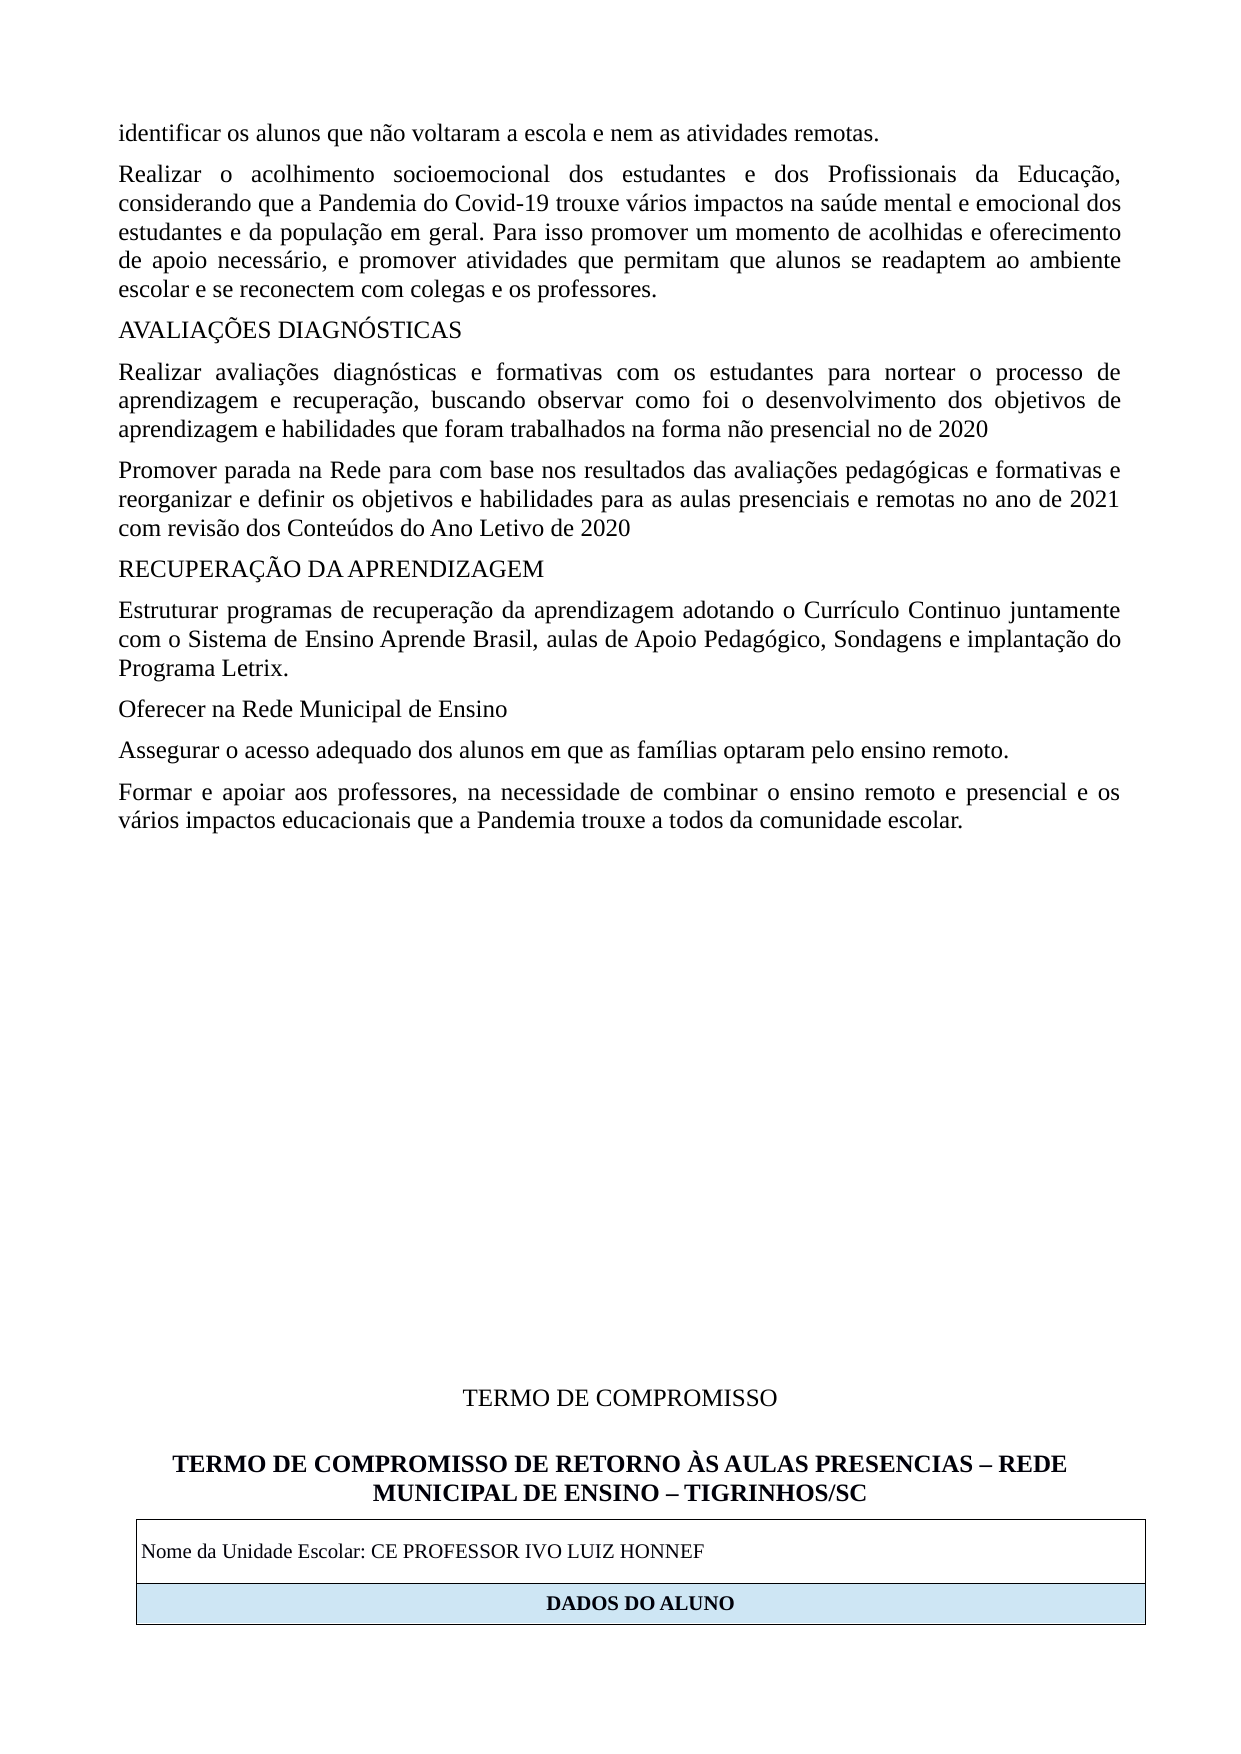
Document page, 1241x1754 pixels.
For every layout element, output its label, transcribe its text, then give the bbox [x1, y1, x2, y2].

text AVALIAÇÕES DIAGNÓSTICAS [118, 316, 1122, 344]
text RECUPERAÇÃO DA APRENDIZAGEM [118, 554, 1122, 583]
subtitle TERMO DE COMPROMISSO DE RETORNO ÀS AULAS PRESENCIAS – REDE MUNICIPAL DE ENSINO – TIGRINHOS/SC [118, 1449, 1122, 1507]
text TERMO DE COMPROMISSO [118, 1383, 1122, 1412]
text Realizar o acolhimento socioemocional dos estudantes e dos Profissionais da Educação, considerando que a Pandemia do Covid-19 trouxe vários impactos na saúde mental e emocional dos estudantes e da população em geral. Para isso promover um momento de acolhidas e oferecimento de apoio necessário, e promover atividades que permitam que alunos se readaptem ao ambiente escolar e se reconectem com colegas e os professores. [118, 159, 1122, 303]
text Realizar avaliações diagnósticas e formativas com os estudantes para nortear o processo de aprendizagem e recuperação, buscando observar como foi o desenvolvimento dos objetivos de aprendizagem e habilidades que foram trabalhados na forma não presencial no de 2020 [118, 357, 1122, 443]
text Estruturar programas de recuperação da aprendizagem adotando o Currículo Continuo juntamente com o Sistema de Ensino Aprende Brasil, aulas de Apoio Pedagógico, Sondagens e implantação do Programa Letrix. [118, 596, 1122, 682]
text Promover parada na Rede para com base nos resultados das avaliações pedagógicas e formativas e reorganizar e definir os objetivos e habilidades para as aulas presenciais e remotas no ano de 2021 com revisão dos Conteúdos do Ano Letivo de 2020 [118, 456, 1122, 542]
text Formar e apoiar aos professores, na necessidade de combinar o ensino remoto e presencial e os vários impactos educacionais que a Pandemia trouxe a todos da comunidade escolar. [118, 777, 1122, 834]
table_header Nome da Unidade Escolar: CE PROFESSOR IVO LUIZ HONNEF [137, 1520, 1145, 1583]
text identificar os alunos que não voltaram a escola e nem as atividades remotas. [118, 118, 1122, 147]
text Oferecer na Rede Municipal de Ensino [118, 694, 1122, 723]
text Assegurar o acesso adequado dos alunos em que as famílias optaram pelo ensino remoto. [118, 736, 1122, 764]
table_cell DADOS DO ALUNO [137, 1584, 1145, 1623]
